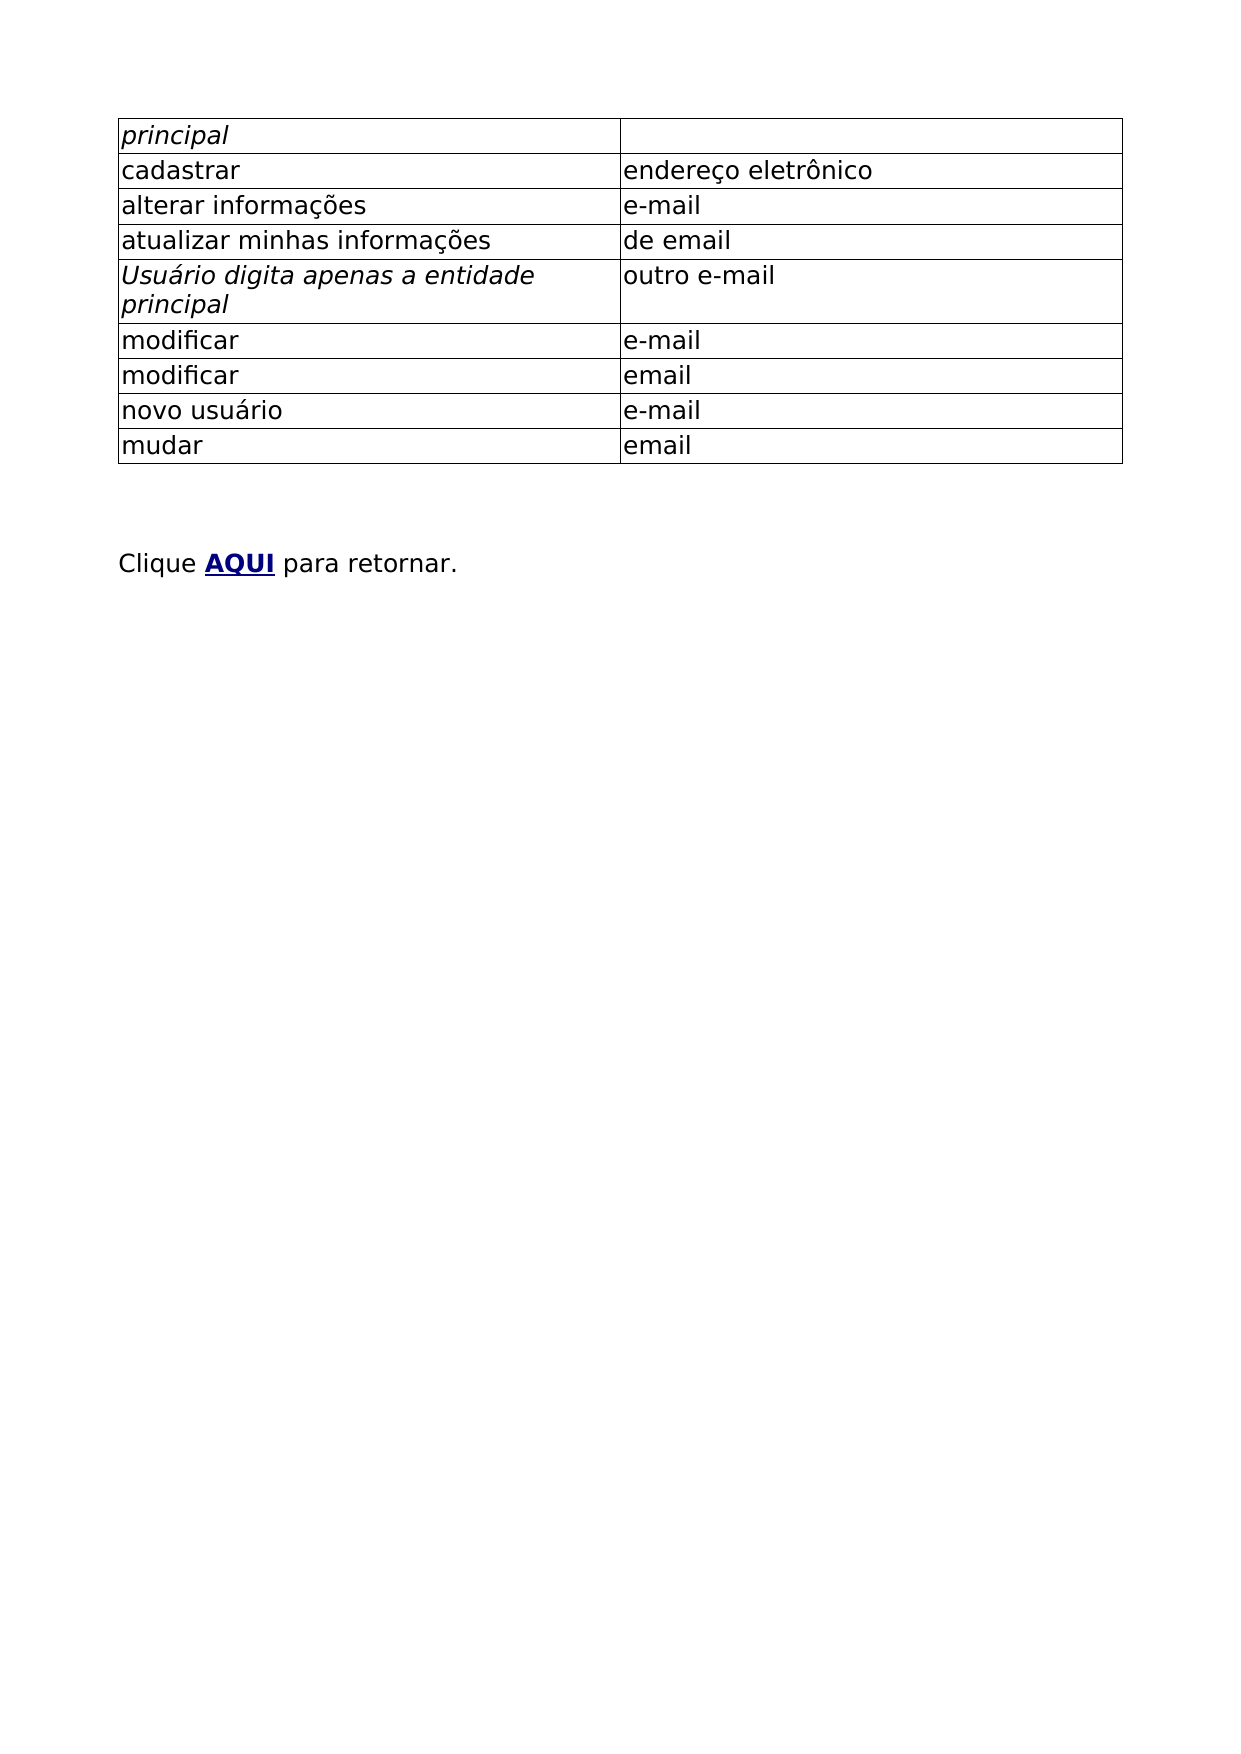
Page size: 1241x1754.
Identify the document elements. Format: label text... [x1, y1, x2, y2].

table_cell cadastrar [119, 154, 620, 188]
table_cell alterar informações [119, 189, 620, 223]
table_cell modificar [119, 324, 620, 358]
table_cell e-mail [621, 324, 1122, 358]
table_cell novo usuário [119, 394, 620, 428]
table_cell atualizar minhas informações [119, 225, 620, 258]
table_cell mudar [119, 429, 620, 463]
table_cell modificar [119, 359, 620, 393]
text Clique AQUI para retornar. [118, 549, 1122, 578]
table_cell email [621, 429, 1122, 463]
table_cell principal [119, 119, 620, 153]
table_cell endereço eletrônico [621, 154, 1122, 188]
table_cell e-mail [621, 189, 1122, 223]
table_cell Usuário digita apenas a entidade principal [119, 260, 620, 323]
table_cell e-mail [621, 394, 1122, 428]
table_cell email [621, 359, 1122, 393]
table_cell de email [621, 225, 1122, 258]
table_cell outro e-mail [621, 260, 1122, 323]
table_cell [621, 119, 1122, 153]
